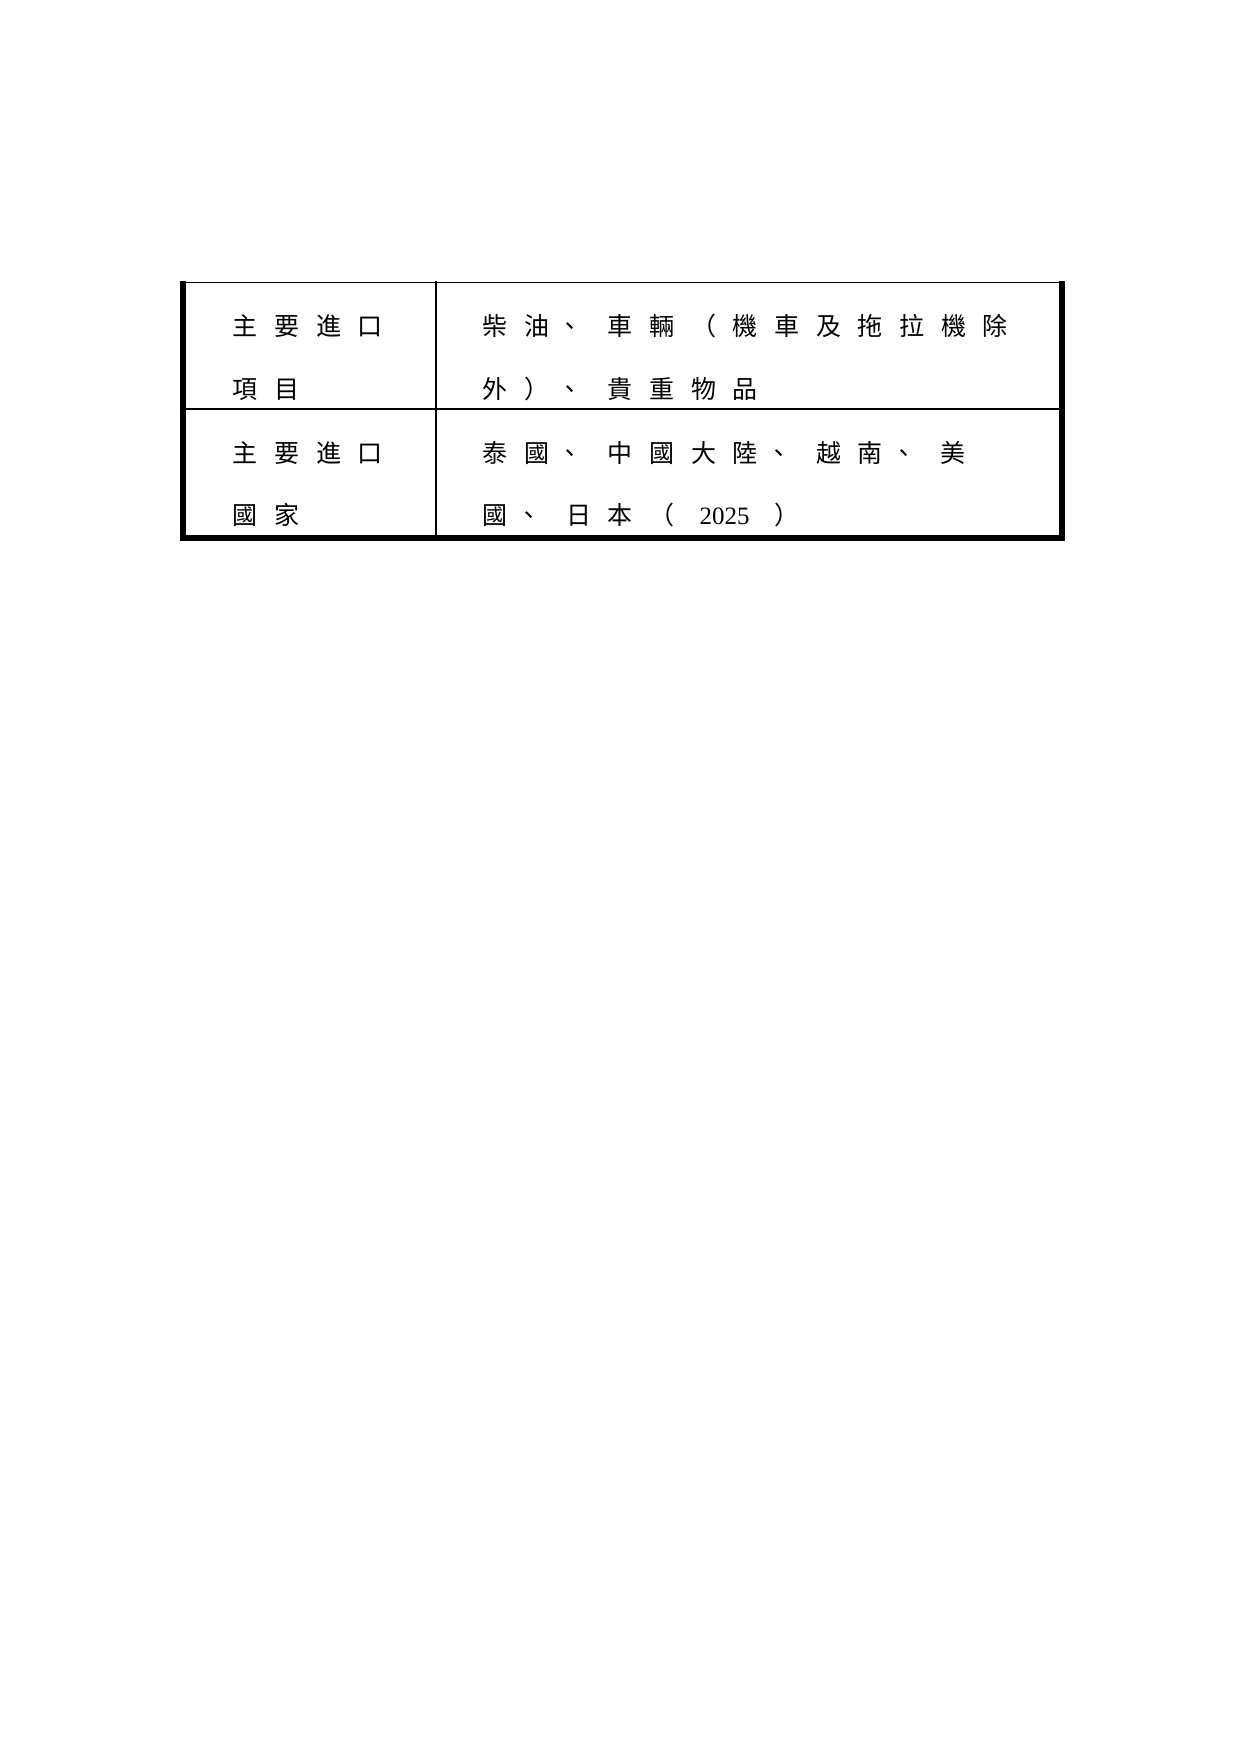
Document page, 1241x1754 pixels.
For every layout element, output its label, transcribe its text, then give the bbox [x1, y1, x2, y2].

table_cell 泰國、中國大陸、越南、美國、日本（2025） [437, 410, 1059, 534]
table_cell 主要進口國家 [186, 410, 435, 534]
table_cell 主要進口項目 [186, 283, 435, 408]
table_cell 柴油、車輛（機車及拖拉機除外）、貴重物品 [437, 283, 1059, 408]
